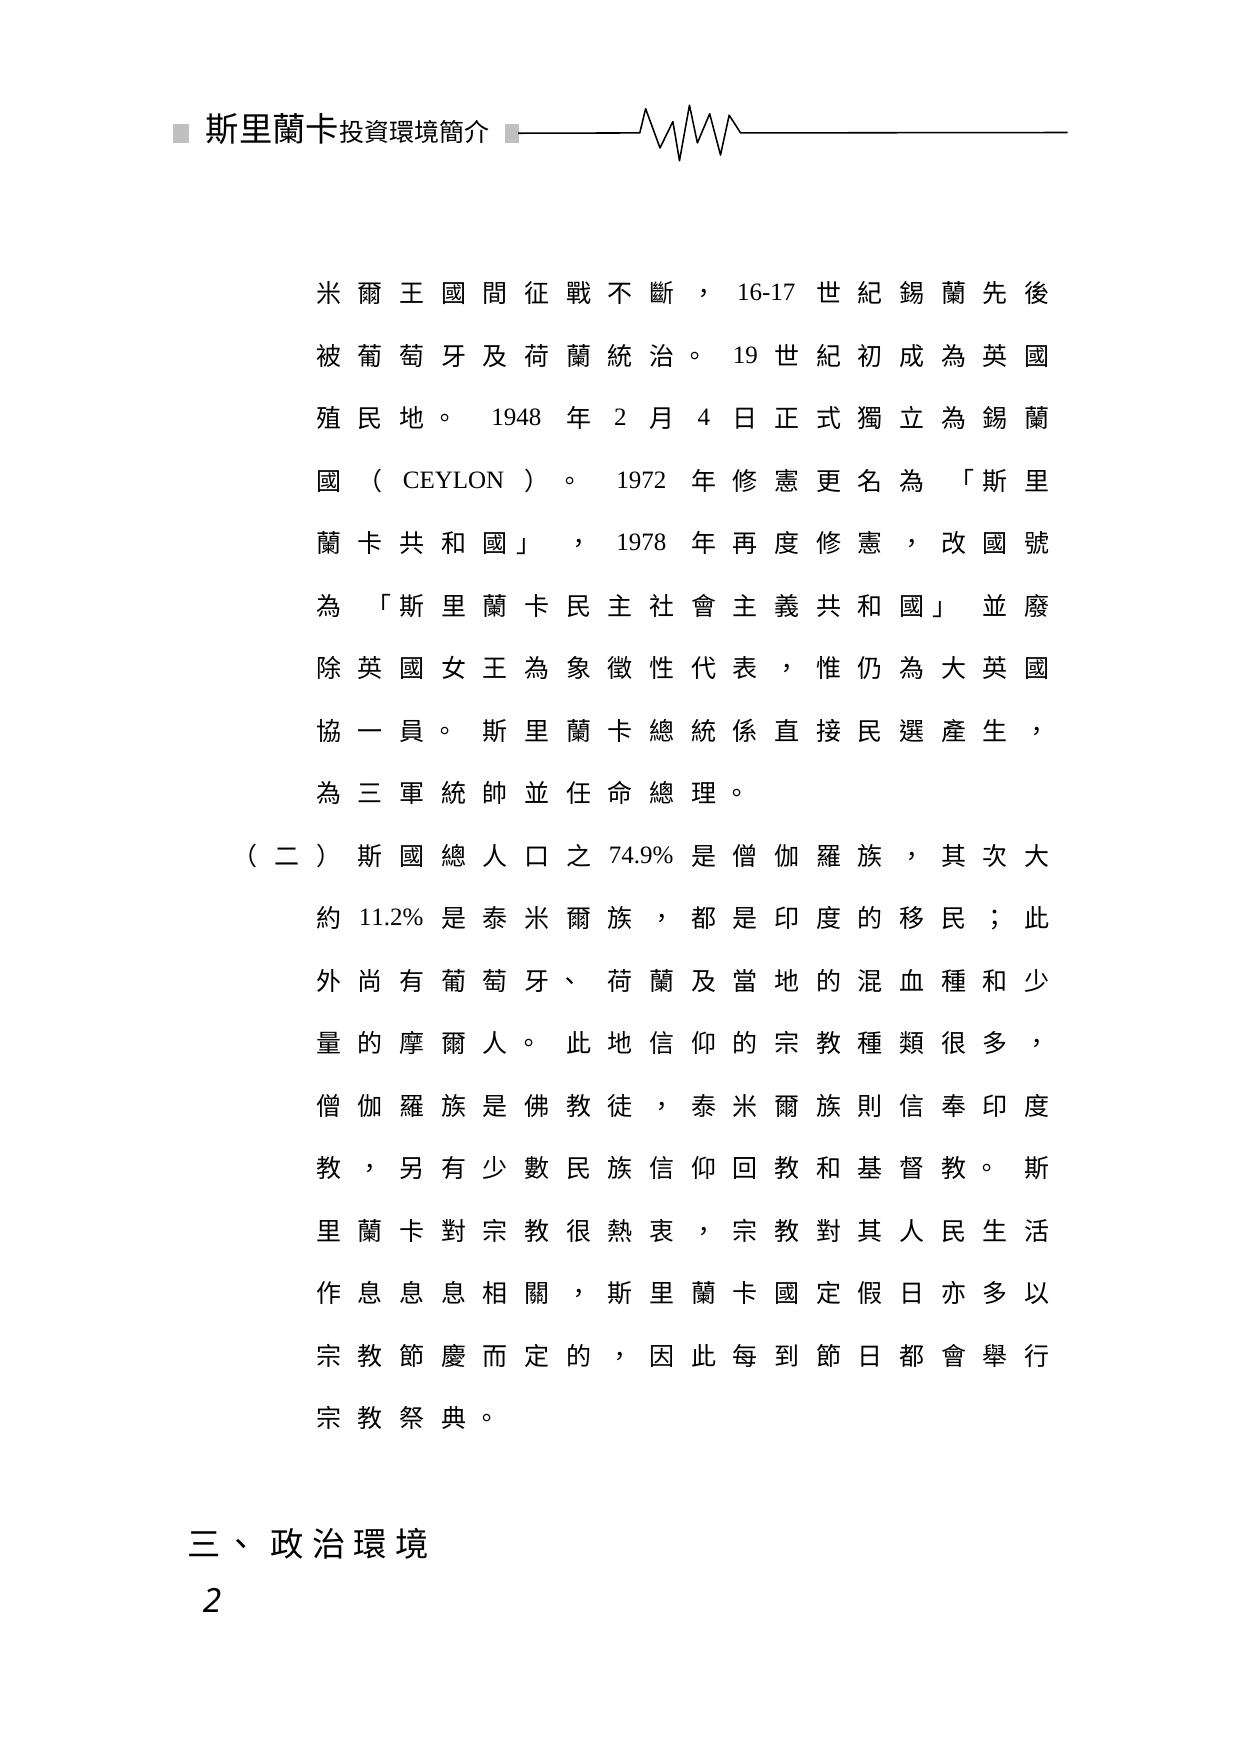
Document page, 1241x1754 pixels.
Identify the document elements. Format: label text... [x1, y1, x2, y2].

text （二）斯國總人口之74.9%是僧伽羅族，其次大約11.2%是泰米爾族，都是印度的移民；此外尚有葡萄牙、荷蘭及當地的混血種和少量的摩爾人。此地信仰的宗教種類很多，僧伽羅族是佛教徒，泰米爾族則信奉印度教，另有少數民族信仰回教和基督教。斯里蘭卡對宗教很熱衷，宗教對其人民生活作息息息相關，斯里蘭卡國定假日亦多以宗教節慶而定的，因此每到節日都會舉行宗教祭典。 [207, 813, 1058, 1438]
text 米爾王國間征戰不斷，16-17世紀錫蘭先後被葡萄牙及荷蘭統治。19世紀初成為英國殖民地。1948年2月4日正式獨立為錫蘭國（CEYLON）。1972年修憲更名為「斯里蘭卡共和國」，1978年再度修憲，改國號為「斯里蘭卡民主社會主義共和國」並廢除英國女王為象徵性代表，惟仍為大英國協一員。斯里蘭卡總統係直接民選產生，為三軍統帥並任命總理。 [207, 250, 1058, 813]
text 三、政治環境 [183, 1500, 1058, 1563]
